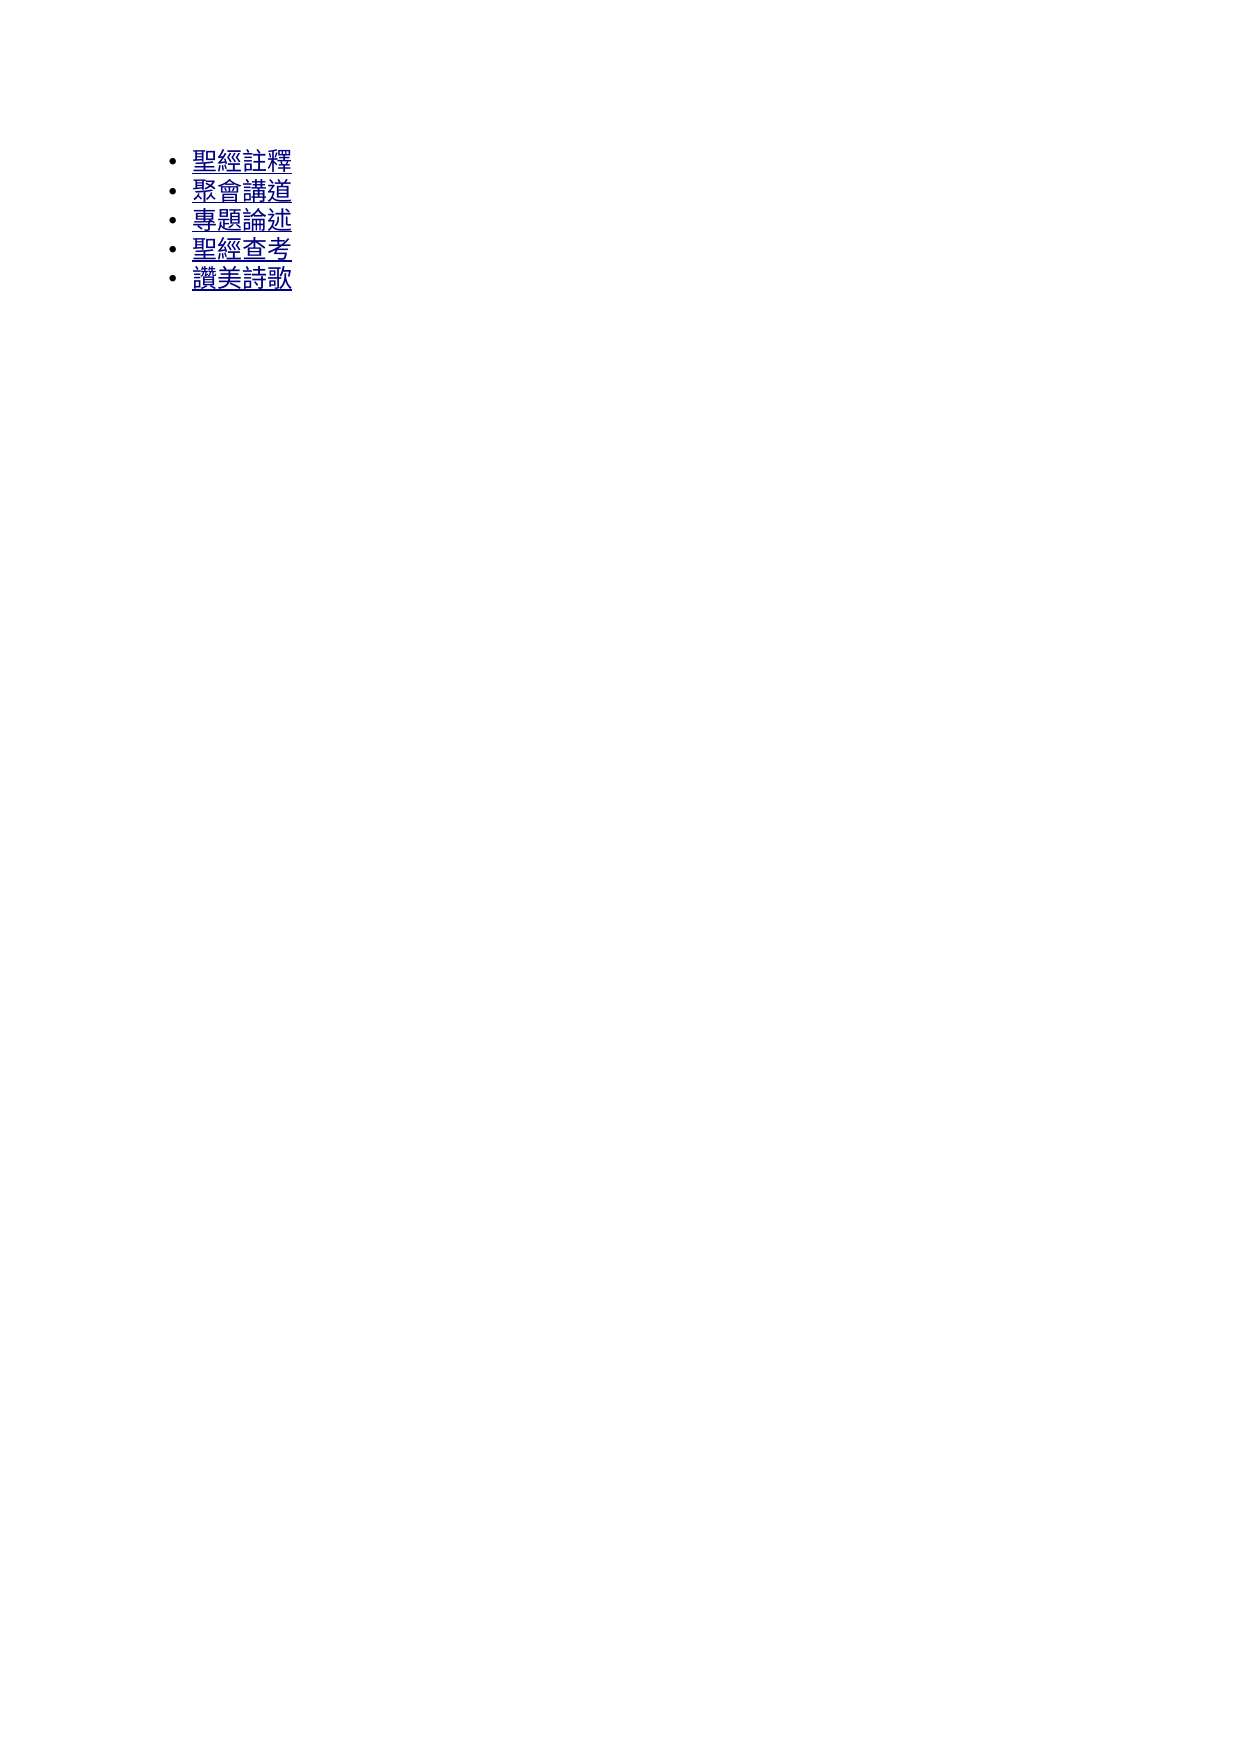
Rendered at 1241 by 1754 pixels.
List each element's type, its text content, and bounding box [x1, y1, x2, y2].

list 聚會講道 [177, 177, 1122, 206]
list 讚美詩歌 [177, 264, 1122, 293]
list 聖經查考 [177, 235, 1122, 264]
list 專題論述 [177, 206, 1122, 235]
list 聖經註釋 [177, 148, 1122, 177]
